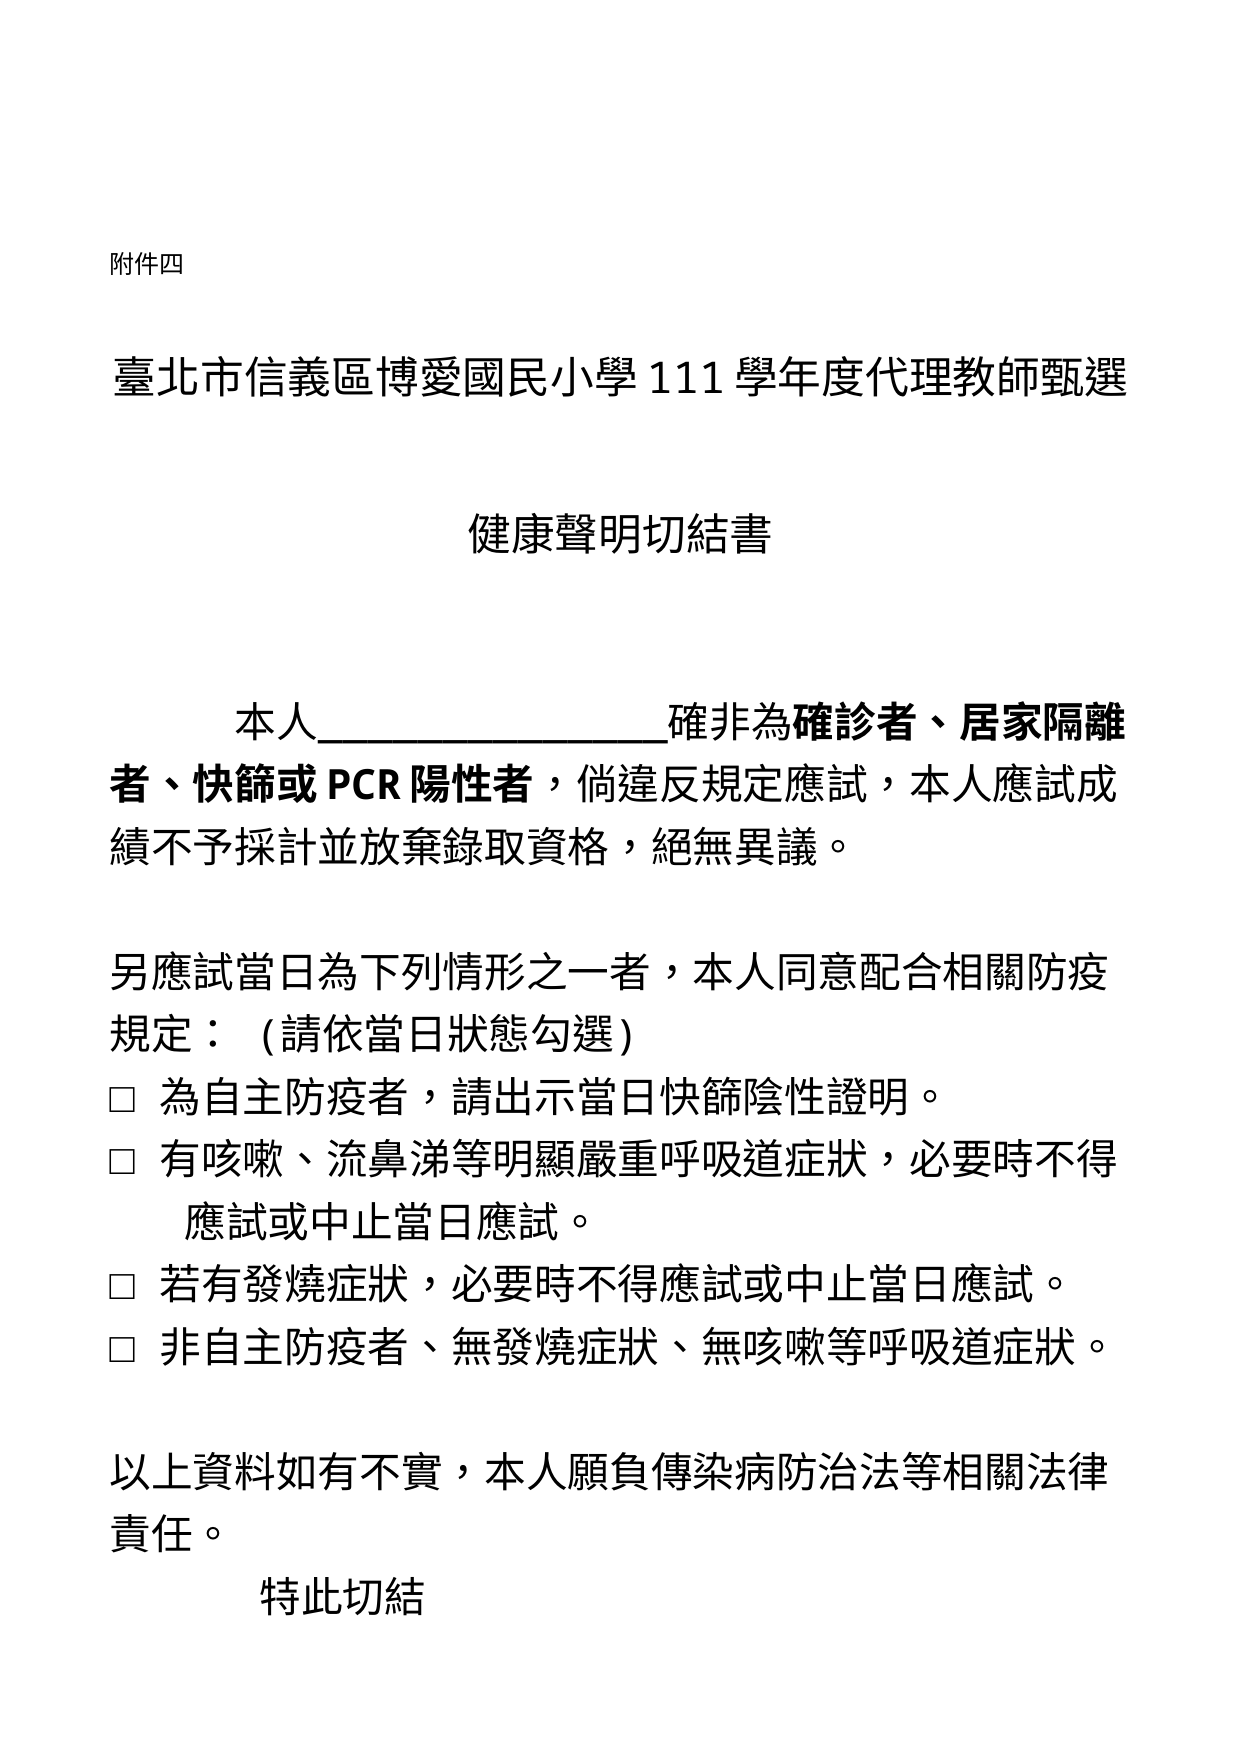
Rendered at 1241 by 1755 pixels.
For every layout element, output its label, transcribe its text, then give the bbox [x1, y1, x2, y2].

text 特此切結 [109, 1552, 1131, 1615]
text □ 若有發燒症狀，必要時不得應試或中止當日應試。 [109, 1240, 1131, 1302]
text 以上資料如有不實，本人願負傳染病防治法等相關法律責任。 [109, 1427, 1131, 1552]
text □ 為自主防疫者，請出示當日快篩陰性證明。 [109, 1052, 1131, 1115]
text 另應試當日為下列情形之一者，本人同意配合相關防疫規定： (請依當日狀態勾選) [109, 927, 1131, 1052]
text □ 有咳嗽、流鼻涕等明顯嚴重呼吸道症狀，必要時不得 [109, 1115, 1131, 1177]
text 應試或中止當日應試。 [109, 1177, 1131, 1240]
text 健康聲明切結書 [109, 458, 1131, 583]
text □ 非自主防疫者、無發燒症狀、無咳嗽等呼吸道症狀。 [109, 1302, 1131, 1365]
text 本人______________確非為確診者、居家隔離者、快篩或PCR陽性者，倘違反規定應試，本人應試成績不予採計並放棄錄取資格，絕無異議。 [109, 677, 1131, 865]
text 附件四 [109, 221, 1131, 283]
text 臺北市信義區博愛國民小學111學年度代理教師甄選 [109, 301, 1131, 426]
